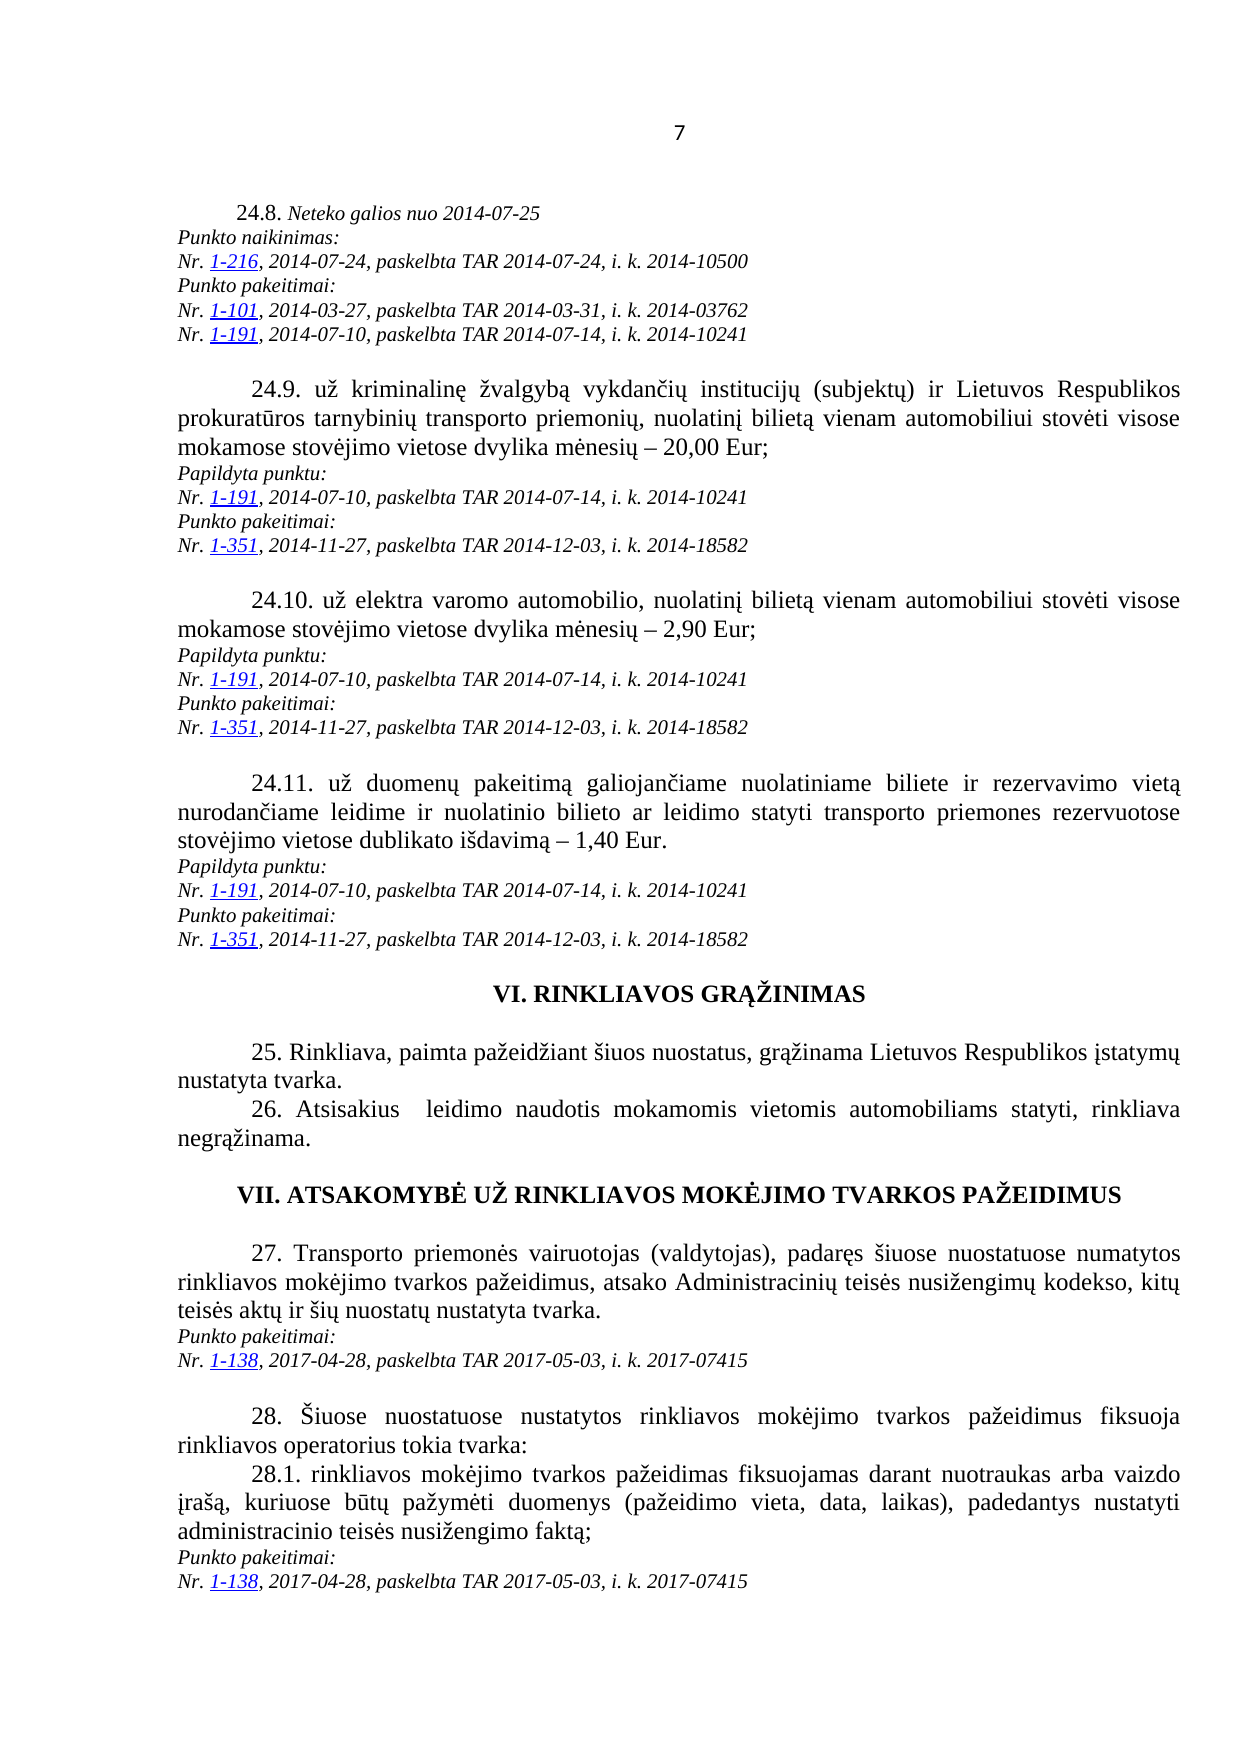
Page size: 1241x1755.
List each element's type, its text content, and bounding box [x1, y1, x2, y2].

text 24.8. Neteko galios nuo 2014-07-25 [177, 199, 1181, 225]
text Nr. 1-101, 2014-03-27, paskelbta TAR 2014-03-31, i. k. 2014-03762 [177, 297, 1181, 322]
text Nr. 1-351, 2014-11-27, paskelbta TAR 2014-12-03, i. k. 2014-18582 [177, 715, 1181, 739]
text Nr. 1-191, 2014-07-10, paskelbta TAR 2014-07-14, i. k. 2014-10241 [177, 667, 1181, 691]
text Nr. 1-351, 2014-11-27, paskelbta TAR 2014-12-03, i. k. 2014-18582 [177, 927, 1181, 951]
text VI. RINKLIAVOS GRĄŽINIMAS [177, 979, 1181, 1008]
text Nr. 1-216, 2014-07-24, paskelbta TAR 2014-07-24, i. k. 2014-10500 [177, 249, 1181, 273]
text 24.11. už duomenų pakeitimą galiojančiame nuolatiniame biliete ir rezervavimo vietą nurodančiame leidime ir nuolatinio bilieto ar leidimo statyti transporto priemones rezervuotose stovėjimo vietose dublikato išdavimą – 1,40 Eur. [177, 768, 1181, 854]
text Nr. 1-138, 2017-04-28, paskelbta TAR 2017-05-03, i. k. 2017-07415 [177, 1348, 1181, 1372]
text Nr. 1-351, 2014-11-27, paskelbta TAR 2014-12-03, i. k. 2014-18582 [177, 533, 1181, 557]
text 24.10. už elektra varomo automobilio, nuolatinį bilietą vienam automobiliui stovėti visose mokamose stovėjimo vietose dvylika mėnesių – 2,90 Eur; [177, 586, 1181, 643]
text Punkto pakeitimai: [177, 1324, 1181, 1348]
text Papildyta punktu: [177, 854, 1181, 878]
text 26. Atsisakius leidimo naudotis mokamomis vietomis automobiliams statyti, rinkliava negrąžinama. [177, 1094, 1181, 1152]
text Punkto pakeitimai: [177, 1545, 1181, 1569]
text Punkto naikinimas: [177, 225, 1181, 249]
text Nr. 1-191, 2014-07-10, paskelbta TAR 2014-07-14, i. k. 2014-10241 [177, 485, 1181, 509]
text 28.1. rinkliavos mokėjimo tvarkos pažeidimas fiksuojamas darant nuotraukas arba vaizdo įrašą, kuriuose būtų pažymėti duomenys (pažeidimo vieta, data, laikas), padedantys nustatyti administracinio teisės nusižengimo faktą; [177, 1459, 1181, 1545]
text 27. Transporto priemonės vairuotojas (valdytojas), padaręs šiuose nuostatuose numatytos rinkliavos mokėjimo tvarkos pažeidimus, atsako Administracinių teisės nusižengimų kodekso, kitų teisės aktų ir šių nuostatų nustatyta tvarka. [177, 1238, 1181, 1324]
text 24.9. už kriminalinę žvalgybą vykdančių institucijų (subjektų) ir Lietuvos Respublikos prokuratūros tarnybinių transporto priemonių, nuolatinį bilietą vienam automobiliui stovėti visose mokamose stovėjimo vietose dvylika mėnesių – 20,00 Eur; [177, 374, 1181, 461]
text Punkto pakeitimai: [177, 509, 1181, 533]
text Punkto pakeitimai: [177, 691, 1181, 715]
text Nr. 1-191, 2014-07-10, paskelbta TAR 2014-07-14, i. k. 2014-10241 [177, 322, 1181, 346]
text 25. Rinkliava, paimta pažeidžiant šiuos nuostatus, grąžinama Lietuvos Respublikos įstatymų nustatyta tvarka. [177, 1037, 1181, 1094]
text VII. ATSAKOMYBĖ UŽ RINKLIAVOS MOKĖJIMO TVARKOS PAŽEIDIMUS [177, 1181, 1181, 1209]
text Papildyta punktu: [177, 461, 1181, 485]
text 28. Šiuose nuostatuose nustatytos rinkliavos mokėjimo tvarkos pažeidimus fiksuoja rinkliavos operatorius tokia tvarka: [177, 1401, 1181, 1459]
text Nr. 1-138, 2017-04-28, paskelbta TAR 2017-05-03, i. k. 2017-07415 [177, 1569, 1181, 1593]
text Punkto pakeitimai: [177, 273, 1181, 297]
text Papildyta punktu: [177, 643, 1181, 667]
text Punkto pakeitimai: [177, 902, 1181, 927]
text Nr. 1-191, 2014-07-10, paskelbta TAR 2014-07-14, i. k. 2014-10241 [177, 878, 1181, 902]
